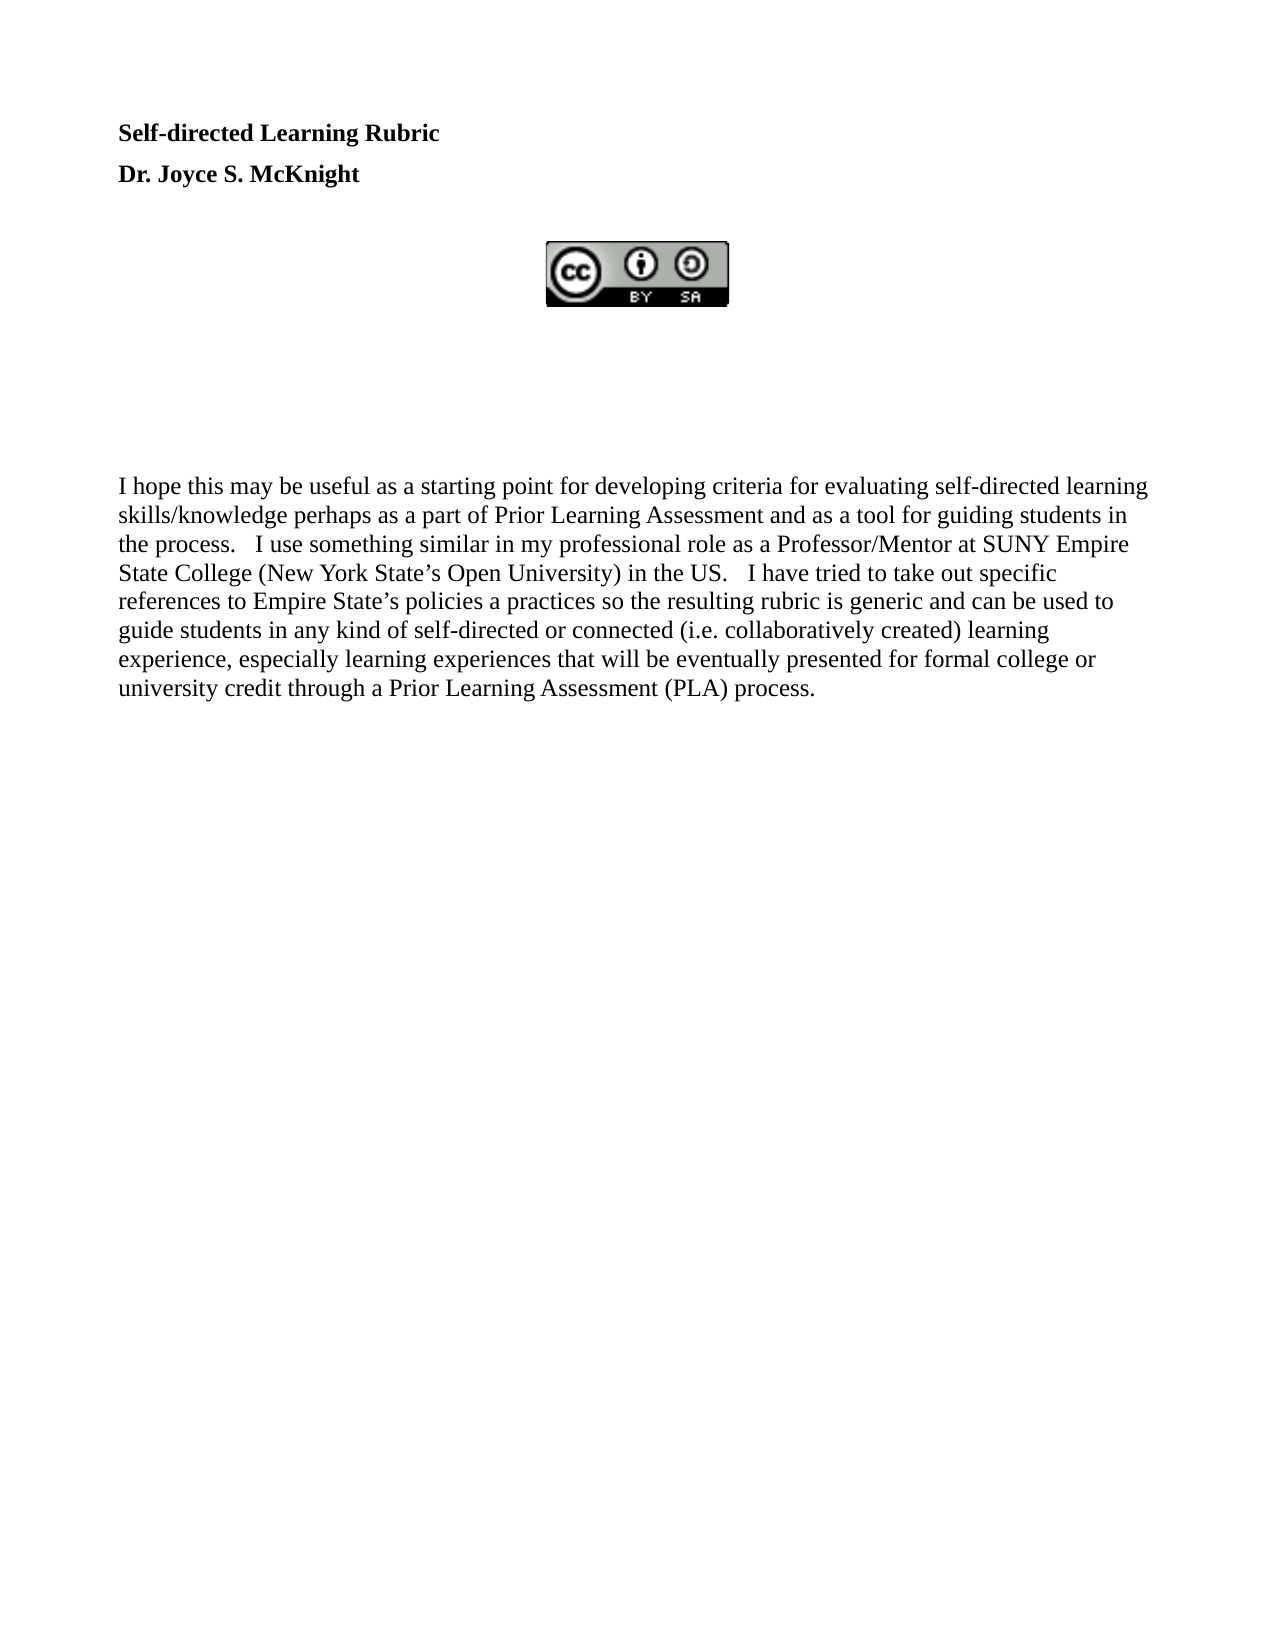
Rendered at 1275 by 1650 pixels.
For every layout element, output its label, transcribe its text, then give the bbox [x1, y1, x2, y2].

text Dr. Joyce S. McKnight [118, 159, 1157, 188]
text Self-directed Learning Rubric [118, 118, 1157, 147]
picture [545, 241, 730, 307]
text I hope this may be useful as a starting point for developing criteria for evaluating self-directed learning skills/knowledge perhaps as a part of Prior Learning Assessment and as a tool for guiding students in the process. I use something similar in my professional role as a Professor/Mentor at SUNY Empire State College (New York State’s Open University) in the US. I have tried to take out specific references to Empire State’s policies a practices so the resulting rubric is generic and can be used to guide students in any kind of self-directed or connected (i.e. collaboratively created) learning experience, especially learning experiences that will be eventually presented for formal college or university credit through a Prior Learning Assessment (PLA) process. [118, 471, 1157, 701]
